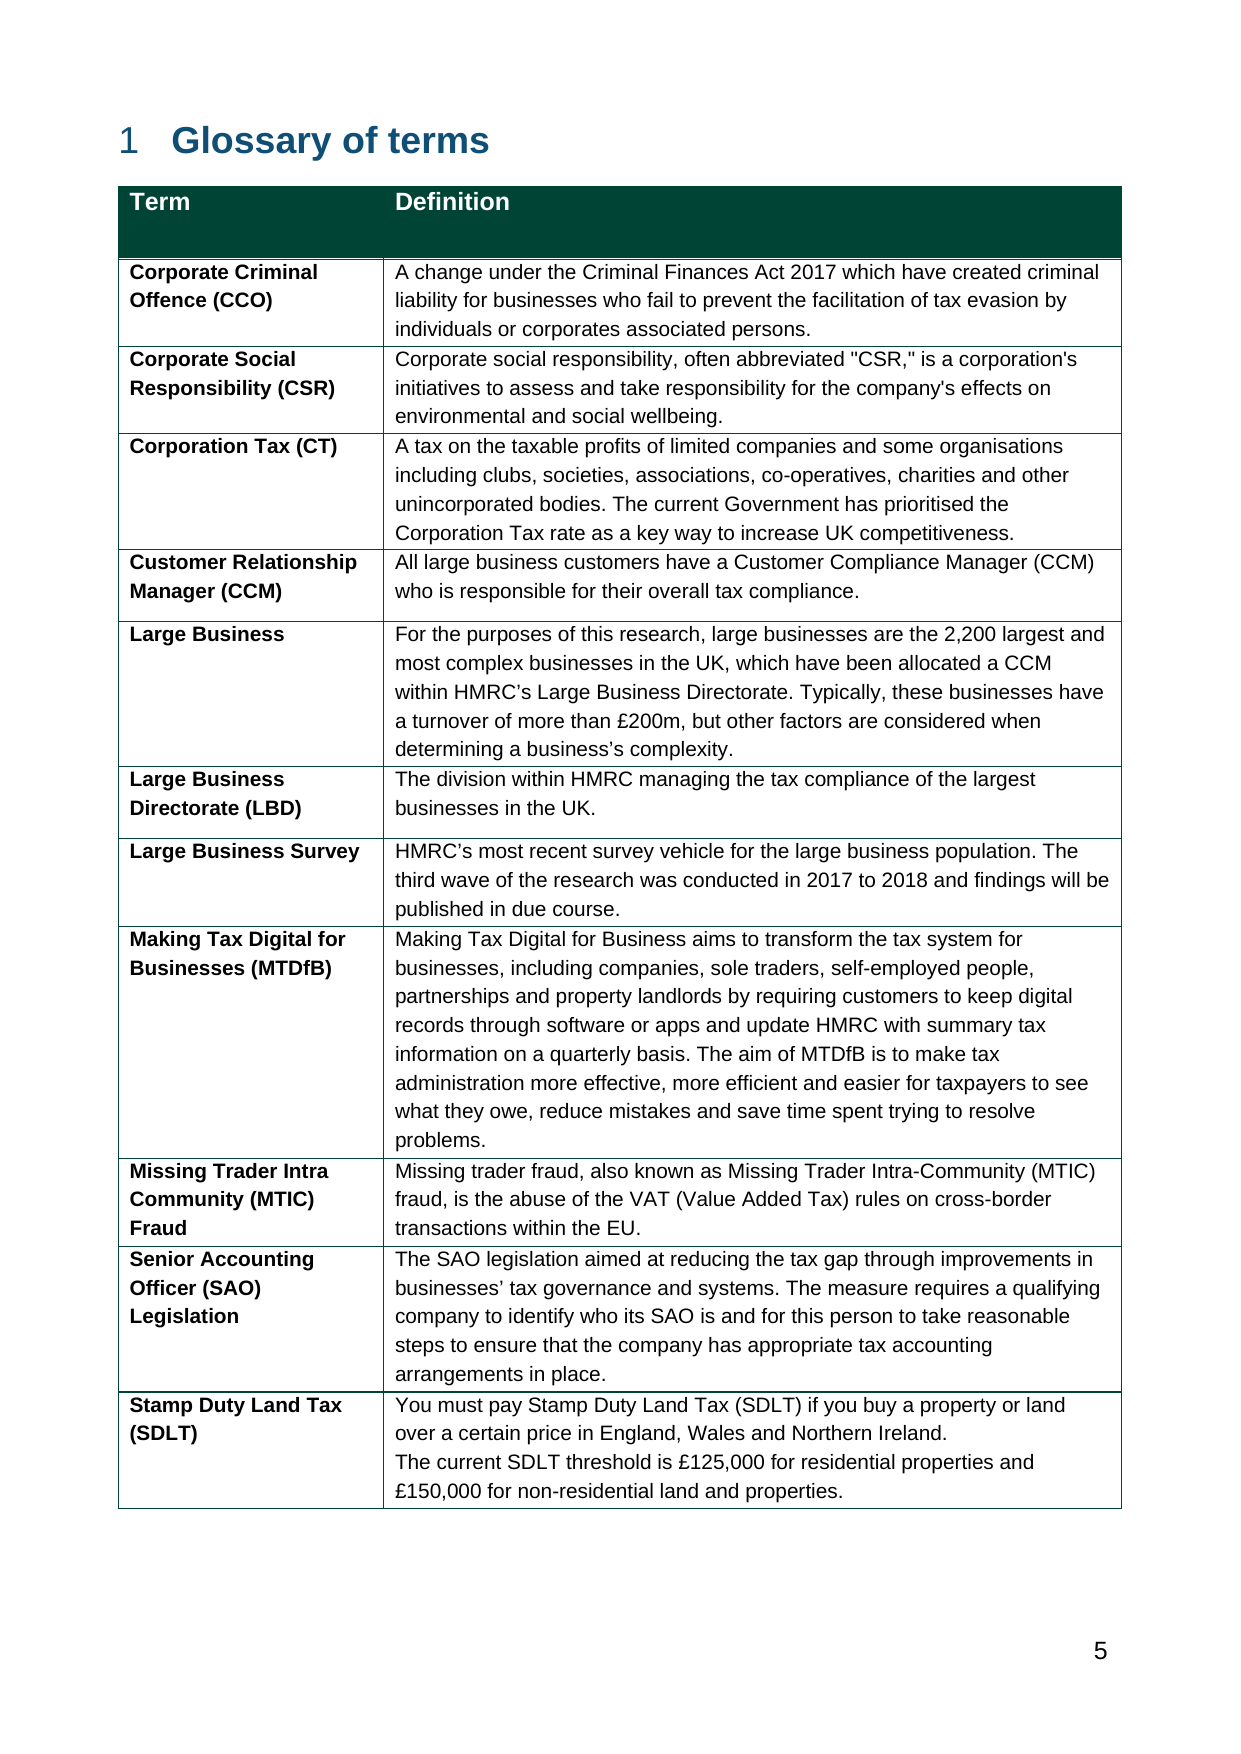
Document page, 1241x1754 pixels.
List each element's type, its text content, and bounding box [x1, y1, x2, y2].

table_cell The division within HMRC managing the tax compliance of the largest businesses in the UK. [384, 767, 1121, 838]
table_header Definition [384, 187, 1121, 258]
table_cell You must pay Stamp Duty Land Tax (SDLT) if you buy a property or land over a certain price in England, Wales and Northern Ireland. The current SDLT threshold is £125,000 for residential properties and £150,000 for non-residential land and properties. [384, 1393, 1121, 1507]
subtitle Glossary of terms [118, 118, 1107, 161]
table_cell Customer Relationship Manager (CCM) [119, 550, 383, 621]
table_cell A tax on the taxable profits of limited companies and some organisations including clubs, societies, associations, co-operatives, charities and other unincorporated bodies. The current Government has prioritised the Corporation Tax rate as a key way to increase UK competitiveness. [384, 434, 1121, 549]
table_cell Senior Accounting Officer (SAO) Legislation [119, 1247, 383, 1391]
table_cell Corporation Tax (CT) [119, 434, 383, 549]
table_cell For the purposes of this research, large businesses are the 2,200 largest and most complex businesses in the UK, which have been allocated a CCM within HMRC’s Large Business Directorate. Typically, these businesses have a turnover of more than £200m, but other factors are considered when determining a business’s complexity. [384, 622, 1121, 766]
table_cell Stamp Duty Land Tax (SDLT) [119, 1393, 383, 1507]
table_cell Missing Trader Intra Community (MTIC) Fraud [119, 1159, 383, 1246]
table_cell Corporate Social Responsibility (CSR) [119, 347, 383, 433]
table_cell Corporate social responsibility, often abbreviated "CSR," is a corporation's initiatives to assess and take responsibility for the company's effects on environmental and social wellbeing. [384, 347, 1121, 433]
table_cell Corporate Criminal Offence (CCO) [119, 260, 383, 346]
table_cell Making Tax Digital for Business aims to transform the tax system for businesses, including companies, sole traders, self-employed people, partnerships and property landlords by requiring customers to keep digital records through software or apps and update HMRC with summary tax information on a quarterly basis. The aim of MTDfB is to make tax administration more effective, more efficient and easier for taxpayers to see what they owe, reduce mistakes and save time spent trying to resolve problems. [384, 927, 1121, 1157]
table_cell Large Business Directorate (LBD) [119, 767, 383, 838]
table_header Term [119, 187, 383, 258]
table_cell HMRC’s most recent survey vehicle for the large business population. The third wave of the research was conducted in 2017 to 2018 and findings will be published in due course. [384, 839, 1121, 926]
table_cell All large business customers have a Customer Compliance Manager (CCM) who is responsible for their overall tax compliance. [384, 550, 1121, 621]
table_cell Making Tax Digital for Businesses (MTDfB) [119, 927, 383, 1157]
table_cell Large Business Survey [119, 839, 383, 926]
table_cell Missing trader fraud, also known as Missing Trader Intra-Community (MTIC) fraud, is the abuse of the VAT (Value Added Tax) rules on cross-border transactions within the EU. [384, 1159, 1121, 1246]
table_cell Large Business [119, 622, 383, 766]
table_cell A change under the Criminal Finances Act 2017 which have created criminal liability for businesses who fail to prevent the facilitation of tax evasion by individuals or corporates associated persons. [384, 260, 1121, 346]
table_cell The SAO legislation aimed at reducing the tax gap through improvements in businesses’ tax governance and systems. The measure requires a qualifying company to identify who its SAO is and for this person to take reasonable steps to ensure that the company has appropriate tax accounting arrangements in place. [384, 1247, 1121, 1391]
